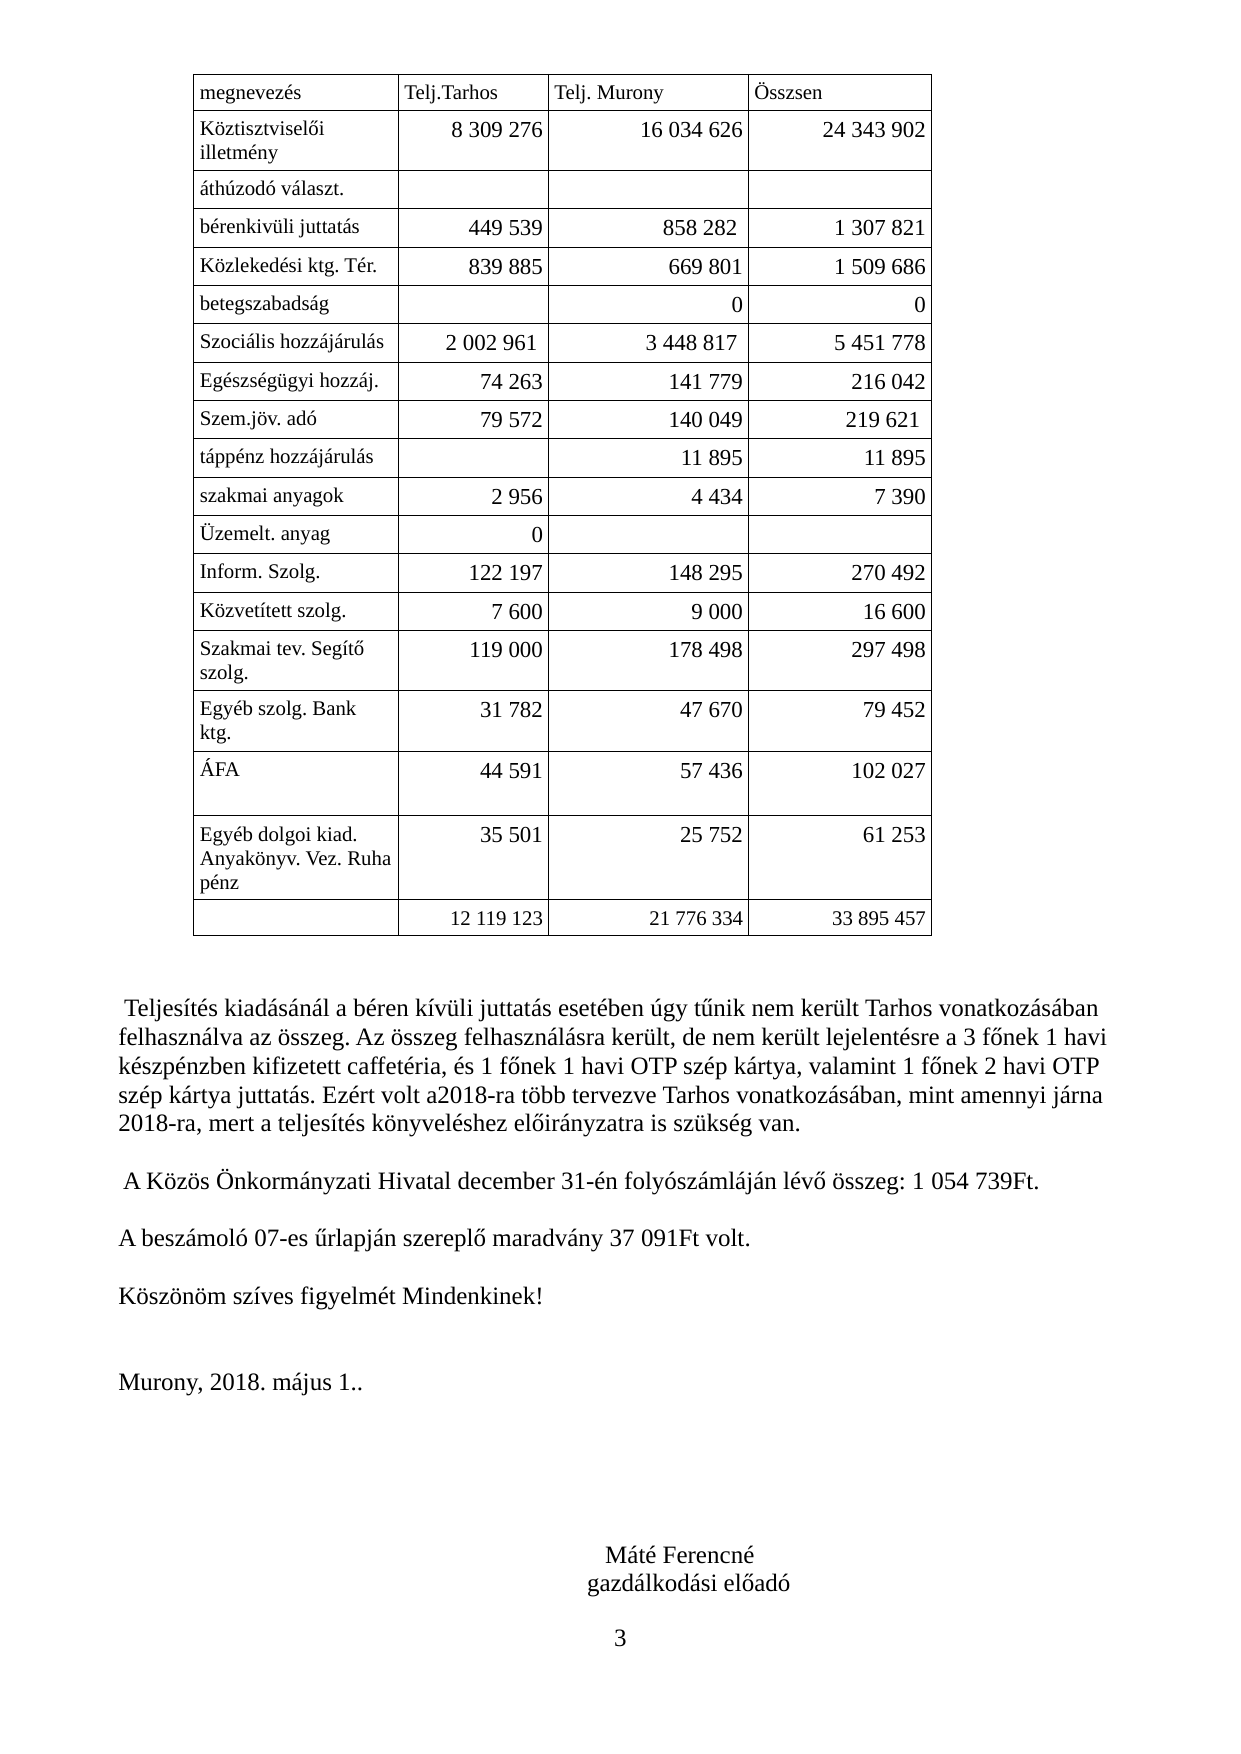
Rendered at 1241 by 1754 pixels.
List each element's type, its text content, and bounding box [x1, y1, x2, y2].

table_cell 297 498 [749, 631, 931, 690]
table_cell Közvetített szolg. [194, 593, 398, 630]
table_cell 858 282 [549, 209, 748, 247]
table_cell 0 [399, 516, 548, 553]
table_cell 35 501 [399, 816, 548, 899]
table_cell 16 034 626 [549, 111, 748, 170]
table_cell [549, 516, 748, 553]
table_cell 9 000 [549, 593, 748, 630]
table_cell 16 600 [749, 593, 931, 630]
table_cell 5 451 778 [749, 324, 931, 362]
table_cell 8 309 276 [399, 111, 548, 170]
table_cell 3 448 817 [549, 324, 748, 362]
table_cell 4 434 [549, 478, 748, 515]
table_cell 216 042 [749, 363, 931, 400]
text Murony, 2018. május 1.. [118, 1367, 1122, 1396]
table_cell 2 956 [399, 478, 548, 515]
table_cell ÁFA [194, 752, 398, 815]
table_cell 449 539 [399, 209, 548, 247]
text Máté Ferencné [118, 1540, 1122, 1568]
table_cell 57 436 [549, 752, 748, 815]
table_cell 141 779 [549, 363, 748, 400]
table_cell Egyéb szolg. Bank ktg. [194, 691, 398, 751]
text A beszámoló 07-es űrlapján szereplő maradvány 37 091Ft volt. [118, 1223, 1122, 1252]
table_cell 24 343 902 [749, 111, 931, 170]
table_cell 25 752 [549, 816, 748, 899]
table_cell Közlekedési ktg. Tér. [194, 248, 398, 285]
table_cell 0 [549, 286, 748, 323]
table_cell [399, 171, 548, 208]
table_cell 12 119 123 [399, 900, 548, 935]
table_cell 61 253 [749, 816, 931, 899]
table_cell 21 776 334 [549, 900, 748, 935]
table_cell betegszabadság [194, 286, 398, 323]
table_cell 102 027 [749, 752, 931, 815]
table_cell 79 452 [749, 691, 931, 751]
table_cell 47 670 [549, 691, 748, 751]
table_cell Köztisztviselői illetmény [194, 111, 398, 170]
table_header Összsen [749, 75, 931, 110]
table_cell 7 390 [749, 478, 931, 515]
table_cell 119 000 [399, 631, 548, 690]
table_cell 0 [749, 286, 931, 323]
table_cell 669 801 [549, 248, 748, 285]
table_cell Egészségügyi hozzáj. [194, 363, 398, 400]
table_cell táppénz hozzájárulás [194, 439, 398, 477]
table_cell 79 572 [399, 401, 548, 438]
table_cell Egyéb dolgoi kiad. Anyakönyv. Vez. Ruha pénz [194, 816, 398, 899]
table_cell 74 263 [399, 363, 548, 400]
table_cell [399, 439, 548, 477]
table_cell 2 002 961 [399, 324, 548, 362]
table_cell 33 895 457 [749, 900, 931, 935]
table_cell 11 895 [749, 439, 931, 477]
table_cell [549, 171, 748, 208]
table_cell [194, 900, 398, 935]
text A Közös Önkormányzati Hivatal december 31-én folyószámláján lévő összeg: 1 054 739Ft. [118, 1166, 1122, 1195]
table_cell [749, 171, 931, 208]
table_cell bérenkivüli juttatás [194, 209, 398, 247]
table_cell 178 498 [549, 631, 748, 690]
table_cell Szem.jöv. adó [194, 401, 398, 438]
table_cell 1 307 821 [749, 209, 931, 247]
table_cell 31 782 [399, 691, 548, 751]
table_header Telj. Murony [549, 75, 748, 110]
table_cell áthúzodó választ. [194, 171, 398, 208]
text Teljesítés kiadásánál a béren kívüli juttatás esetében úgy tűnik nem került Tarhos vonatkozásában felhasználva az összeg. Az összeg felhasználásra került, de nem került lejelentésre a 3 főnek 1 havi készpénzben kifizetett caffetéria, és 1 főnek 1 havi OTP szép kártya, valamint 1 főnek 2 havi OTP szép kártya juttatás. Ezért volt a2018-ra több tervezve Tarhos vonatkozásában, mint amennyi járna 2018-ra, mert a teljesítés könyveléshez előirányzatra is szükség van. [118, 993, 1122, 1137]
table_cell Szakmai tev. Segítő szolg. [194, 631, 398, 690]
text gazdálkodási előadó [118, 1568, 1122, 1597]
table_cell Inform. Szolg. [194, 554, 398, 592]
table_cell 839 885 [399, 248, 548, 285]
table_cell 44 591 [399, 752, 548, 815]
table_cell 219 621 [749, 401, 931, 438]
table_cell 140 049 [549, 401, 748, 438]
table_cell Üzemelt. anyag [194, 516, 398, 553]
table_cell [399, 286, 548, 323]
table_header Telj.Tarhos [399, 75, 548, 110]
table_cell 1 509 686 [749, 248, 931, 285]
table_cell Szociális hozzájárulás [194, 324, 398, 362]
text Köszönöm szíves figyelmét Mindenkinek! [118, 1281, 1122, 1310]
table_cell 122 197 [399, 554, 548, 592]
table_cell 270 492 [749, 554, 931, 592]
table_header megnevezés [194, 75, 398, 110]
table_cell szakmai anyagok [194, 478, 398, 515]
table_cell [749, 516, 931, 553]
table_cell 7 600 [399, 593, 548, 630]
table_cell 148 295 [549, 554, 748, 592]
table_cell 11 895 [549, 439, 748, 477]
